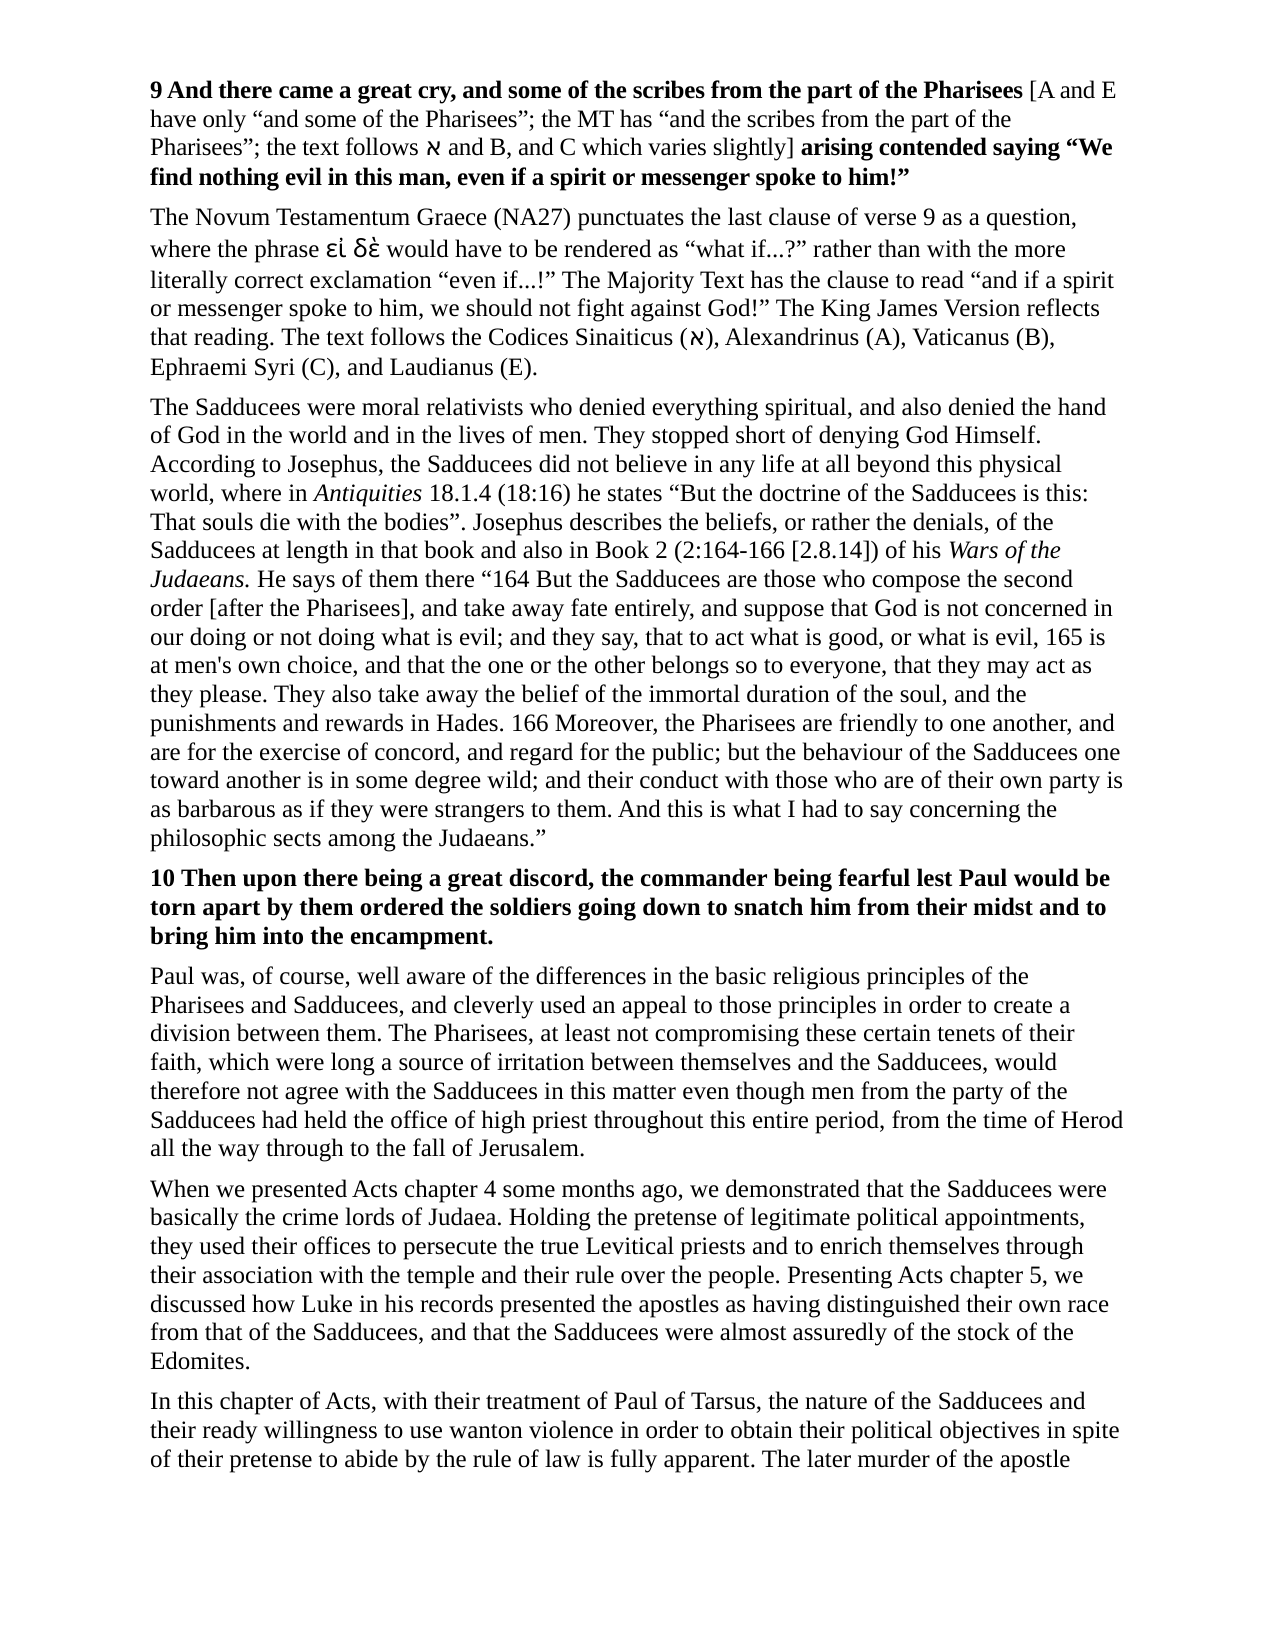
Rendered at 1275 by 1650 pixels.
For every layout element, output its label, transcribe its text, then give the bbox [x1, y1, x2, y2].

text 9 And there came a great cry, and some of the scribes from the part of the Pharisees [A and E have only “and some of the Pharisees”; the MT has “and the scribes from the part of the Pharisees”; the text follows א and B, and C which varies slightly] arising contended saying “We find nothing evil in this man, even if a spirit or messenger spoke to him!” [150, 75, 1125, 191]
text Paul was, of course, well aware of the differences in the basic religious principles of the Pharisees and Sadducees, and cleverly used an appeal to those principles in order to create a division between them. The Pharisees, at least not compromising these certain tenets of their faith, which were long a source of irritation between themselves and the Sadducees, would therefore not agree with the Sadducees in this matter even though men from the party of the Sadducees had held the office of high priest throughout this entire period, from the time of Herod all the way through to the fall of Jerusalem. [150, 961, 1125, 1162]
text The Sadducees were moral relativists who denied everything spiritual, and also denied the hand of God in the world and in the lives of men. They stopped short of denying God Himself. According to Josephus, the Sadducees did not believe in any life at all beyond this physical world, where in Antiquities 18.1.4 (18:16) he states “But the doctrine of the Sadducees is this: That souls die with the bodies”. Josephus describes the beliefs, or rather the denials, of the Sadducees at length in that book and also in Book 2 (2:164-166 [2.8.14]) of his Wars of the Judaeans. He says of them there “164 But the Sadducees are those who compose the second order [after the Pharisees], and take away fate entirely, and suppose that God is not concerned in our doing or not doing what is evil; and they say, that to act what is good, or what is evil, 165 is at men's own choice, and that the one or the other belongs so to everyone, that they may act as they please. They also take away the belief of the immortal duration of the soul, and the punishments and rewards in Hades. 166 Moreover, the Pharisees are friendly to one another, and are for the exercise of concord, and regard for the public; but the behaviour of the Sadducees one toward another is in some degree wild; and their conduct with those who are of their own party is as barbarous as if they were strangers to them. And this is what I had to say concerning the philosophic sects among the Judaeans.” [150, 392, 1125, 852]
text 10 Then upon there being a great discord, the commander being fearful lest Paul would be torn apart by them ordered the soldiers going down to snatch him from their midst and to bring him into the encampment. [150, 863, 1125, 949]
text The Novum Testamentum Graece (NA27) punctuates the last clause of verse 9 as a question, where the phrase εἰ δὲ would have to be rendered as “what if...?” rather than with the more literally correct exclamation “even if...!” The Majority Text has the clause to read “and if a spirit or messenger spoke to him, we should not fight against God!” The King James Version reflects that reading. The text follows the Codices Sinaiticus (א), Alexandrinus (A), Vaticanus (B), Ephraemi Syri (C), and Laudianus (E). [150, 202, 1125, 380]
text In this chapter of Acts, with their treatment of Paul of Tarsus, the nature of the Sadducees and their ready willingness to use wanton violence in order to obtain their political objectives in spite of their pretense to abide by the rule of law is fully apparent. The later murder of the apostle [150, 1386, 1125, 1473]
text When we presented Acts chapter 4 some months ago, we demonstrated that the Sadducees were basically the crime lords of Judaea. Holding the pretense of legitimate political appointments, they used their offices to persecute the true Levitical priests and to enrich themselves through their association with the temple and their rule over the people. Presenting Acts chapter 5, we discussed how Luke in his records presented the apostles as having distinguished their own race from that of the Sadducees, and that the Sadducees were almost assuredly of the stock of the Edomites. [150, 1174, 1125, 1375]
